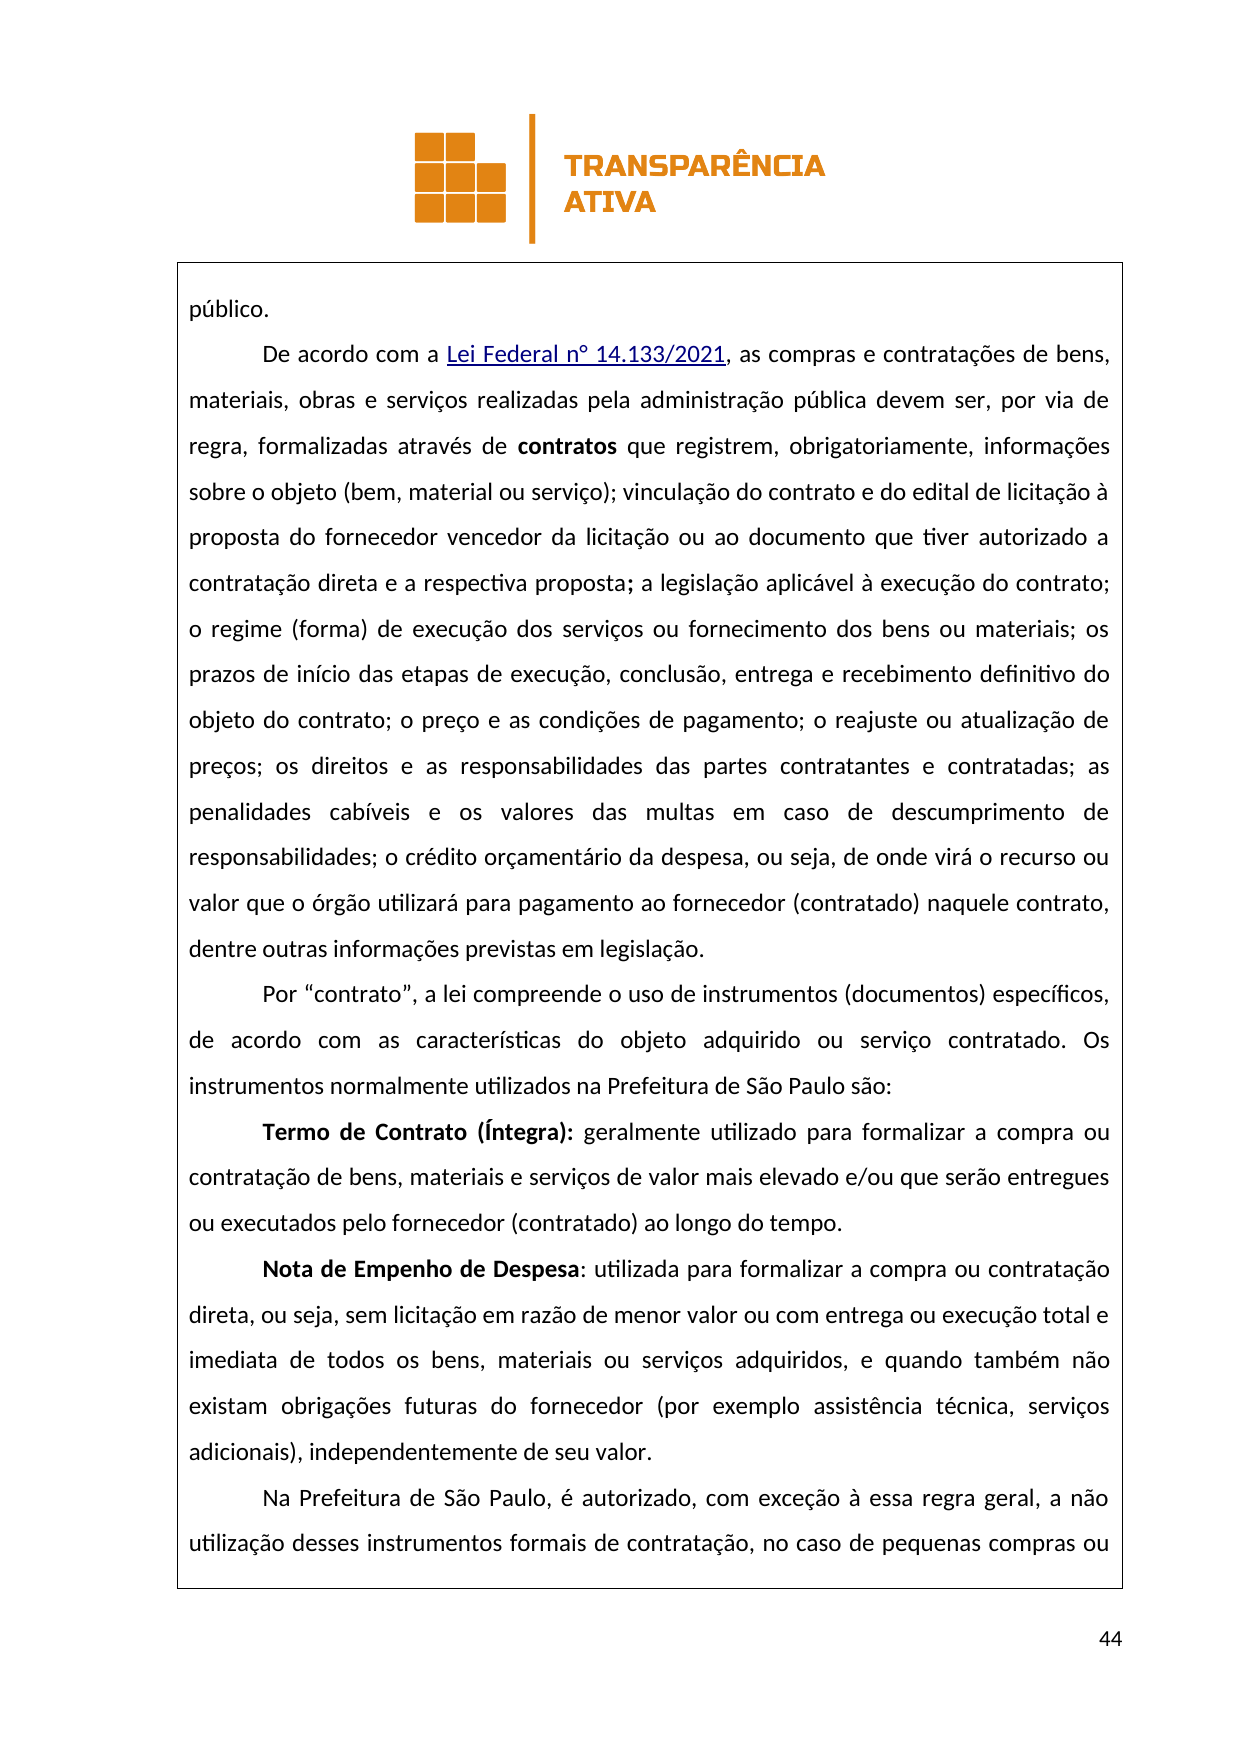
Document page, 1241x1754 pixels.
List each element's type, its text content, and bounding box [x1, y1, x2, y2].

table_header Contratos administrativos são acordos formais (ou seja, registrados em documentos) que a administração pública estabelece com empresas, indivíduos, entidades sem fins lucrativos ou mesmo outros órgãos públicos para atingir objetivos de interesse público. De acordo com a Lei Federal n° 14.133/2021, as compras e contratações de bens, materiais, obras e serviços realizadas pela administração pública devem ser, por via de regra, formalizadas através de contratos que registrem, obrigatoriamente, informações sobre o objeto (bem, material ou serviço); vinculação do contrato e do edital de licitação à proposta do fornecedor vencedor da licitação ou ao documento que tiver autorizado a contratação direta e a respectiva proposta; a legislação aplicável à execução do contrato; o regime (forma) de execução dos serviços ou fornecimento dos bens ou materiais; os prazos de início das etapas de execução, conclusão, entrega e recebimento definitivo do objeto do contrato; o preço e as condições de pagamento; o reajuste ou atualização de preços; os direitos e as responsabilidades das partes contratantes e contratadas; as penalidades cabíveis e os valores das multas em caso de descumprimento de responsabilidades; o crédito orçamentário da despesa, ou seja, de onde virá o recurso ou valor que o órgão utilizará para pagamento ao fornecedor (contratado) naquele contrato, dentre outras informações previstas em legislação. Por “contrato”, a lei compreende o uso de instrumentos (documentos) específicos, de acordo com as características do objeto adquirido ou serviço contratado. Os instrumentos normalmente utilizados na Prefeitura de São Paulo são: Termo de Contrato (Íntegra): geralmente utilizado para formalizar a compra ou contratação de bens, materiais e serviços de valor mais elevado e/ou que serão entregues ou executados pelo fornecedor (contratado) ao longo do tempo. Nota de Empenho de Despesa: utilizada para formalizar a compra ou contratação direta, ou seja, sem licitação em razão de menor valor ou com entrega ou execução total e imediata de todos os bens, materiais ou serviços adquiridos, e quando também não existam obrigações futuras do fornecedor (por exemplo assistência técnica, serviços adicionais), independentemente de seu valor. Na Prefeitura de São Paulo, é autorizado, com exceção à essa regra geral, a não utilização desses instrumentos formais de contratação, no caso de pequenas compras ou de prestação de serviços de pronto pagamento, cujo valor não seja maior que R$ 10.000,00 (dez mil reais), de acordo com o Decreto Municipal n° 62.100/2022, em seu artigo 95, parágrafo 2º. As informações sobre contratos também podem ser acessadas nos seguintes portais: Díário Oficial da Cidade de São Paulo, na seção “Painel de Negócios”; Portal da Transparência da Cidade de São Paulo, na seção “Contratos, Convênios, Compras Públicas e Parcerias”; Glossário de Compras Públicas da Prefeitura do Município de São Paulo. Confira a lista de Empresas Punidas e impedidas de participar de licitações ou de contratar com a Administração, por terem praticado infração anteriormente. [178, 263, 1122, 1587]
